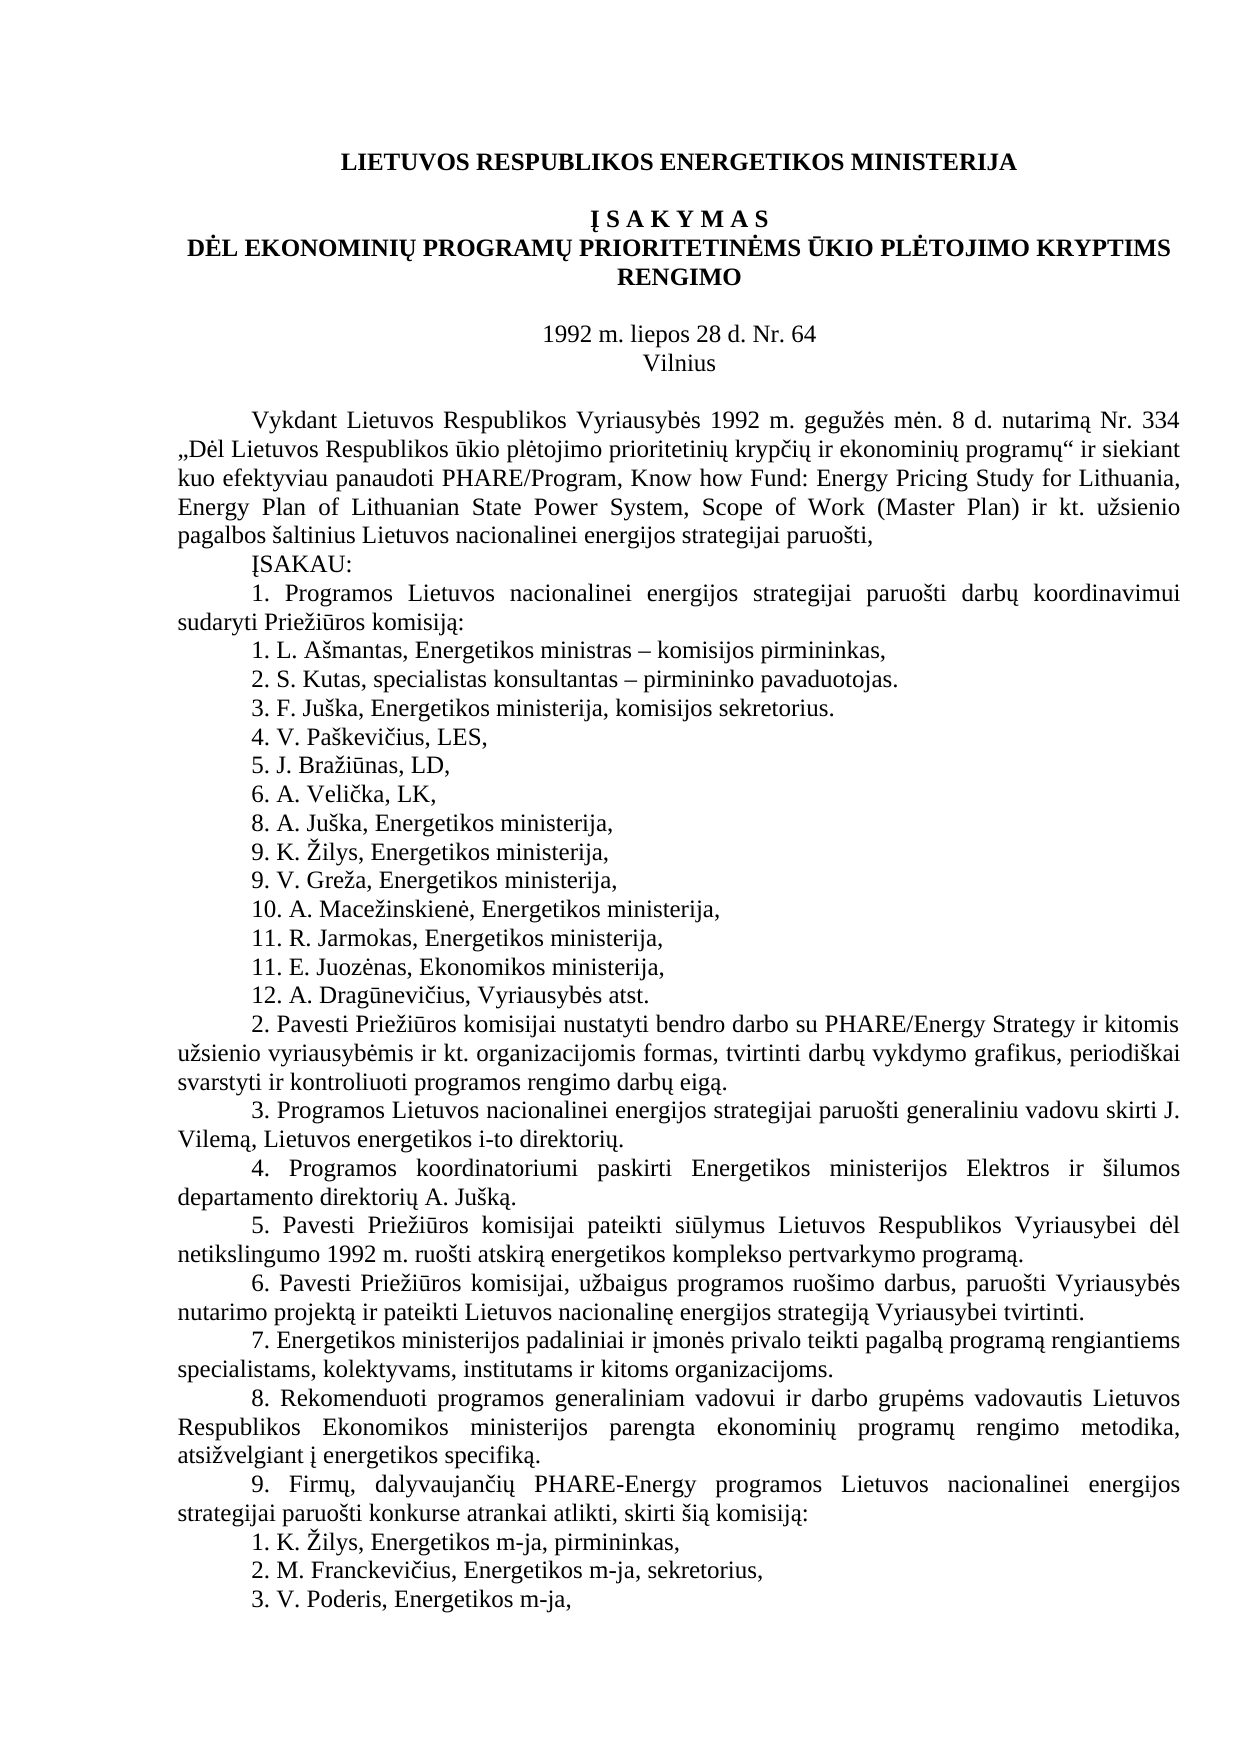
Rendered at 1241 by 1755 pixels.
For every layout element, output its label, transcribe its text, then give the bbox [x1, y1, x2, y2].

text 5. Pavesti Priežiūros komisijai pateikti siūlymus Lietuvos Respublikos Vyriausybei dėl netikslingumo 1992 m. ruošti atskirą energetikos komplekso pertvarkymo programą. [177, 1211, 1181, 1268]
text 3. F. Juška, Energetikos ministerija, komisijos sekretorius. [177, 693, 1181, 722]
text 11. E. Juozėnas, Ekonomikos ministerija, [177, 952, 1181, 981]
text LIETUVOS RESPUBLIKOS ENERGETIKOS MINISTERIJA [177, 147, 1181, 176]
text 1. K. Žilys, Energetikos m-ja, pirmininkas, [177, 1527, 1181, 1556]
text 2. Pavesti Priežiūros komisijai nustatyti bendro darbo su PHARE/Energy Strategy ir kitomis užsienio vyriausybėmis ir kt. organizacijomis formas, tvirtinti darbų vykdymo grafikus, periodiškai svarstyti ir kontroliuoti programos rengimo darbų eigą. [177, 1009, 1181, 1096]
text Į S A K Y M A S [177, 204, 1181, 233]
text 10. A. Macežinskienė, Energetikos ministerija, [177, 894, 1181, 923]
text 3. V. Poderis, Energetikos m-ja, [177, 1584, 1181, 1613]
text 4. V. Paškevičius, LES, [177, 722, 1181, 751]
text 9. K. Žilys, Energetikos ministerija, [177, 837, 1181, 866]
text 7. Energetikos ministerijos padaliniai ir įmonės privalo teikti pagalbą programą rengiantiems specialistams, kolektyvams, institutams ir kitoms organizacijoms. [177, 1326, 1181, 1383]
text 4. Programos koordinatoriumi paskirti Energetikos ministerijos Elektros ir šilumos departamento direktorių A. Jušką. [177, 1153, 1181, 1211]
text 8. A. Juška, Energetikos ministerija, [177, 808, 1181, 837]
text DĖL EKONOMINIŲ PROGRAMŲ PRIORITETINĖMS ŪKIO PLĖTOJIMO KRYPTIMS RENGIMO [177, 233, 1181, 291]
text 11. R. Jarmokas, Energetikos ministerija, [177, 923, 1181, 952]
text Vykdant Lietuvos Respublikos Vyriausybės 1992 m. gegužės mėn. 8 d. nutarimą Nr. 334 „Dėl Lietuvos Respublikos ūkio plėtojimo prioritetinių krypčių ir ekonominių programų“ ir siekiant kuo efektyviau panaudoti PHARE/Program, Know how Fund: Energy Pricing Study for Lithuania, Energy Plan of Lithuanian State Power System, Scope of Work (Master Plan) ir kt. užsienio pagalbos šaltinius Lietuvos nacionalinei energijos strategijai paruošti, [177, 406, 1181, 549]
text 8. Rekomenduoti programos generaliniam vadovui ir darbo grupėms vadovautis Lietuvos Respublikos Ekonomikos ministerijos parengta ekonominių programų rengimo metodika, atsižvelgiant į energetikos specifiką. [177, 1383, 1181, 1469]
text 2. M. Franckevičius, Energetikos m-ja, sekretorius, [177, 1556, 1181, 1584]
text 6. Pavesti Priežiūros komisijai, užbaigus programos ruošimo darbus, paruošti Vyriausybės nutarimo projektą ir pateikti Lietuvos nacionalinę energijos strategiją Vyriausybei tvirtinti. [177, 1268, 1181, 1326]
text 5. J. Bražiūnas, LD, [177, 751, 1181, 779]
text 9. V. Greža, Energetikos ministerija, [177, 866, 1181, 894]
text 1. L. Ašmantas, Energetikos ministras – komisijos pirmininkas, [177, 636, 1181, 664]
text 2. S. Kutas, specialistas konsultantas – pirmininko pavaduotojas. [177, 664, 1181, 693]
text 6. A. Velička, LK, [177, 779, 1181, 808]
text 3. Programos Lietuvos nacionalinei energijos strategijai paruošti generaliniu vadovu skirti J. Vilemą, Lietuvos energetikos i-to direktorių. [177, 1096, 1181, 1153]
text 9. Firmų, dalyvaujančių PHARE-Energy programos Lietuvos nacionalinei energijos strategijai paruošti konkurse atrankai atlikti, skirti šią komisiją: [177, 1469, 1181, 1527]
text Vilnius [177, 348, 1181, 377]
text 12. A. Dragūnevičius, Vyriausybės atst. [177, 981, 1181, 1009]
text 1. Programos Lietuvos nacionalinei energijos strategijai paruošti darbų koordinavimui sudaryti Priežiūros komisiją: [177, 578, 1181, 636]
text ĮSAKAU: [177, 549, 1181, 578]
text 1992 m. liepos 28 d. Nr. 64 [177, 319, 1181, 348]
